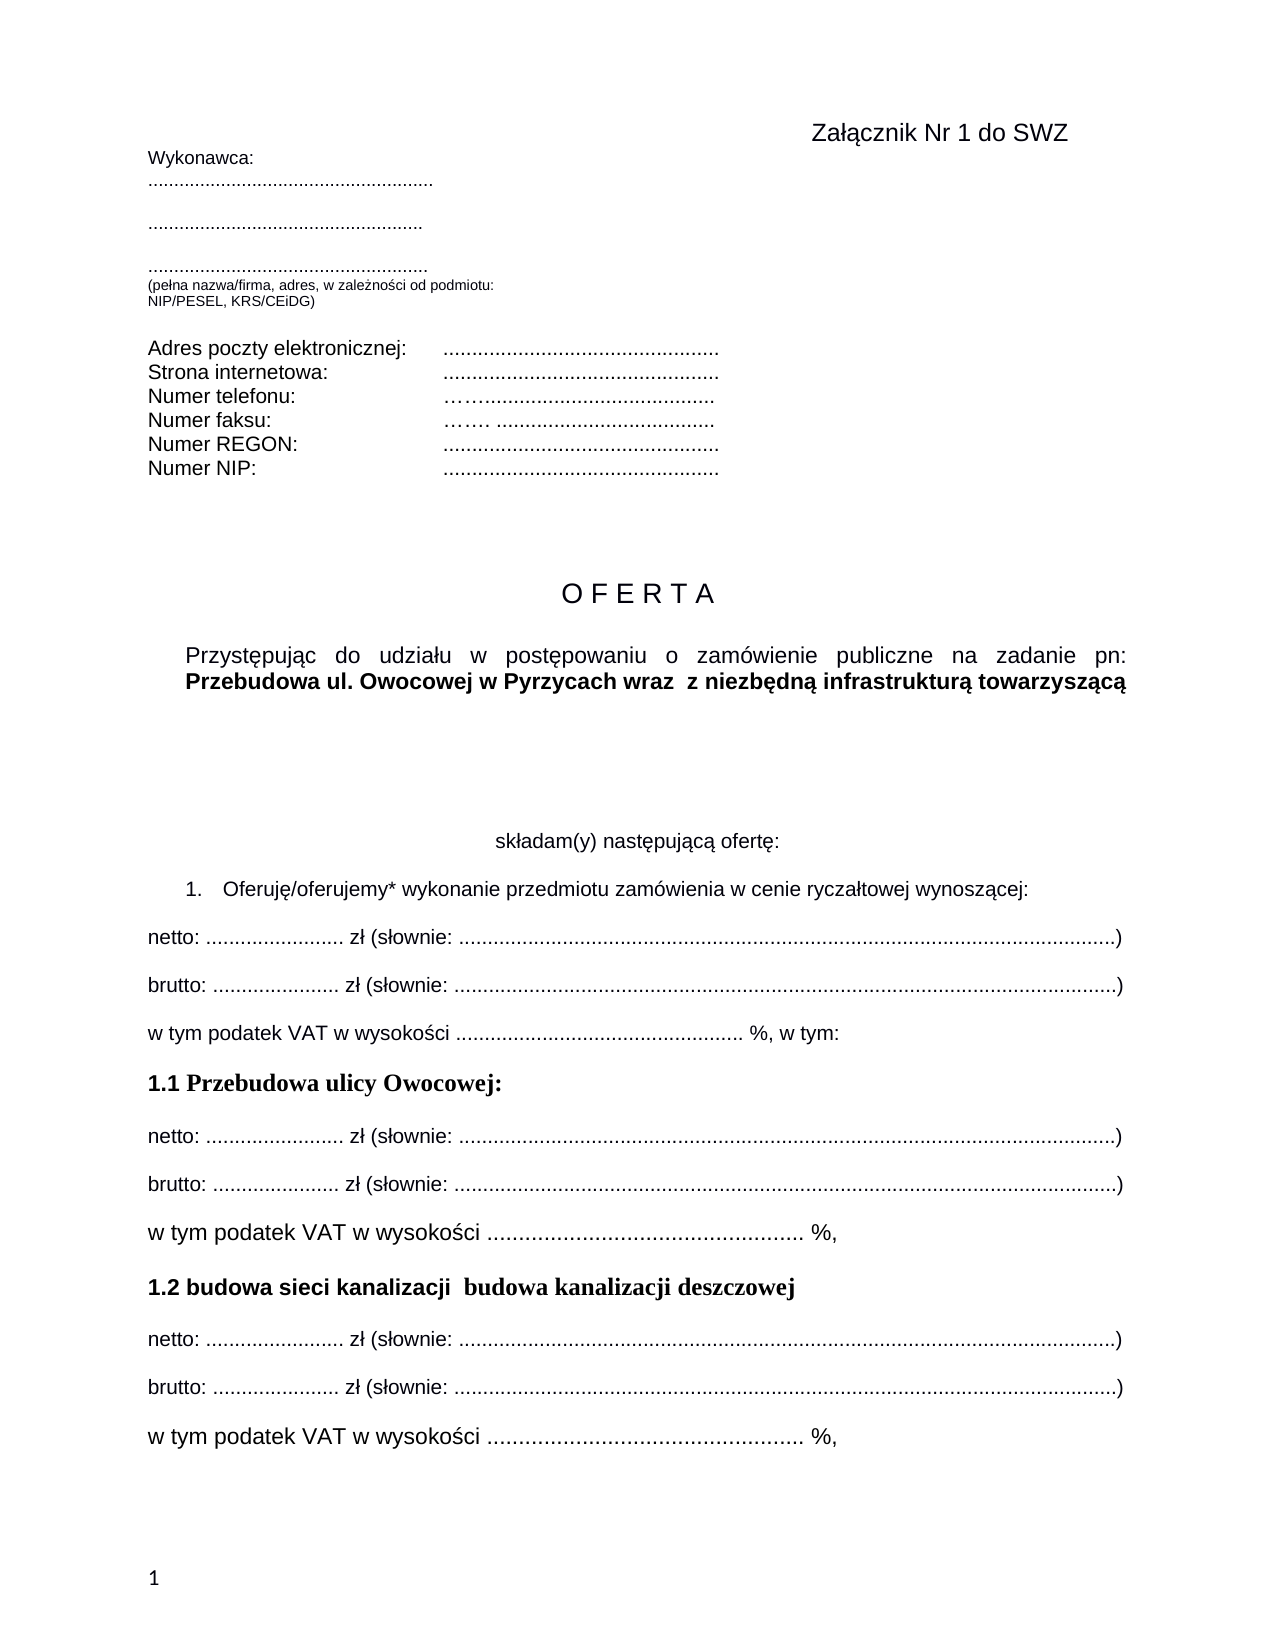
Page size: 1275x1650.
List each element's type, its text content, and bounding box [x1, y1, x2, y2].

text Numer faksu: ……. ...................................... [148, 408, 1127, 432]
text (pełna nazwa/firma, adres, w zależności od podmiotu: [148, 276, 1127, 293]
text O F E R T A [148, 577, 1127, 609]
text ..................................................... [148, 212, 1127, 233]
text Adres poczty elektronicznej: ................................................ [148, 336, 1127, 360]
text Przystępując do udziału w postępowaniu o zamówienie publiczne na zadanie pn: Przebudowa ul. Owocowej w Pyrzycach wraz z niezbędną infrastrukturą towarzyszącą [185, 642, 1127, 694]
text w tym podatek VAT w wysokości .................................................. %, [148, 1423, 1127, 1449]
text Strona internetowa: ................................................ [148, 360, 1127, 384]
text NIP/PESEL, KRS/CEiDG) [148, 293, 1127, 310]
text Wykonawca: [148, 147, 1127, 168]
text Numer NIP: ................................................ [148, 456, 1127, 480]
text Numer telefonu: ……........................................ [148, 384, 1127, 408]
text netto: ........................ zł (słownie: ..................................................................................................................) [148, 1327, 1127, 1351]
text ...................................................... [148, 255, 1127, 276]
text składam(y) następującą ofertę: [148, 829, 1127, 853]
text brutto: ...................... zł (słownie: ...................................................................................................................) [148, 972, 1127, 996]
list Oferuję/oferujemy* wykonanie przedmiotu zamówienia w cenie ryczałtowej wynoszącej: [185, 877, 1127, 901]
text netto: ........................ zł (słownie: ..................................................................................................................) [148, 1123, 1127, 1147]
text netto: ........................ zł (słownie: ..................................................................................................................) [148, 924, 1127, 948]
text Numer REGON: ................................................ [148, 432, 1127, 456]
text w tym podatek VAT w wysokości .................................................. %, [148, 1219, 1127, 1246]
text 1.1 Przebudowa ulicy Owocowej: [148, 1068, 1127, 1097]
text ....................................................... [148, 168, 1127, 190]
text brutto: ...................... zł (słownie: ...................................................................................................................) [148, 1375, 1127, 1399]
text w tym podatek VAT w wysokości .................................................. %, w tym: [148, 1020, 1127, 1044]
text brutto: ...................... zł (słownie: ...................................................................................................................) [148, 1171, 1127, 1195]
text Załącznik Nr 1 do SWZ [738, 118, 1127, 147]
text 1.2 budowa sieci kanalizacji budowa kanalizacji deszczowej [148, 1272, 1127, 1301]
